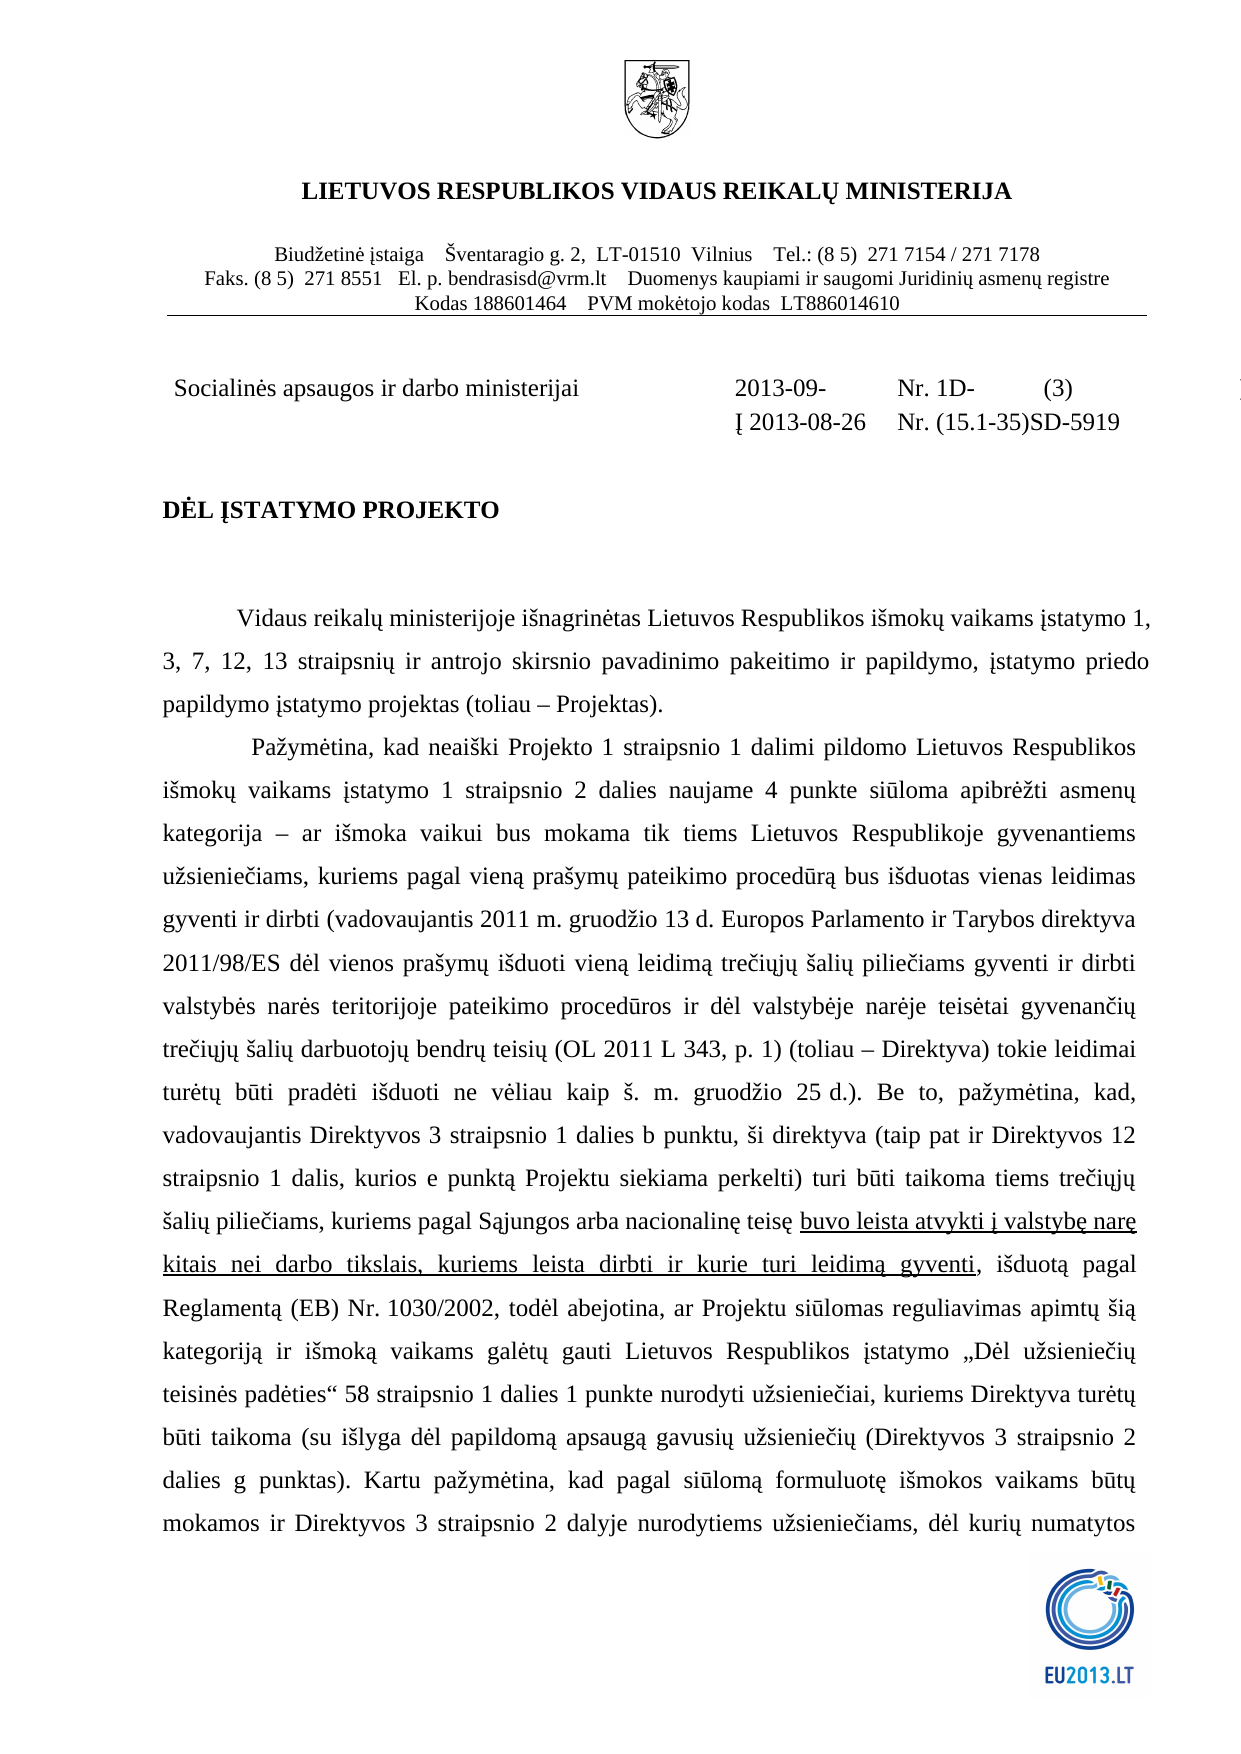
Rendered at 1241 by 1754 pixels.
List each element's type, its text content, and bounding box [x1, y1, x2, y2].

table_header Nr. 1D- (3) Nr. (15.1-35)SD-5919 [886, 374, 1155, 439]
text Pažymėtina, kad neaiški Projekto 1 straipsnio 1 dalimi pildomo Lietuvos Respublikos išmokų vaikams įstatymo 1 straipsnio 2 dalies naujame 4 punkte siūloma apibrėžti asmenų kategorija – ar išmoka vaikui bus mokama tik tiems Lietuvos Respublikoje gyvenantiems užsieniečiams, kuriems pagal vieną prašymų pateikimo procedūrą bus išduotas vienas leidimas gyventi ir dirbti (vadovaujantis 2011 m. gruodžio 13 d. Europos Parlamento ir Tarybos direktyva 2011/98/ES dėl vienos prašymų išduoti vieną leidimą trečiųjų šalių piliečiams gyventi ir dirbti valstybės narės teritorijoje pateikimo procedūros ir dėl valstybėje narėje teisėtai gyvenančių trečiųjų šalių darbuotojų bendrų teisių (OL 2011 L 343, p. 1) (toliau – Direktyva) tokie leidimai turėtų būti pradėti išduoti ne vėliau kaip š. m. gruodžio 25 d.). Be to, pažymėtina, kad, vadovaujantis Direktyvos 3 straipsnio 1 dalies b punktu, ši direktyva (taip pat ir Direktyvos 12 straipsnio 1 dalis, kurios e punktą Projektu siekiama perkelti) turi būti taikoma tiems trečiųjų šalių piliečiams, kuriems pagal Sąjungos arba nacionalinę teisę buvo leista atvykti į valstybę narę kitais nei darbo tikslais, kuriems leista dirbti ir kurie turi leidimą gyventi, išduotą pagal Reglamentą (EB) Nr. 1030/2002, todėl abejotina, ar Projektu siūlomas reguliavimas apimtų šią kategoriją ir išmoką vaikams galėtų gauti Lietuvos Respublikos įstatymo „Dėl užsieniečių teisinės padėties“ 58 straipsnio 1 dalies 1 punkte nurodyti užsieniečiai, kuriems Direktyva turėtų būti taikoma (su išlyga dėl papildomą apsaugą gavusių užsieniečių (Direktyvos 3 straipsnio 2 dalies g punktas). Kartu pažymėtina, kad pagal siūlomą formuluotę išmokos vaikams būtų mokamos ir Direktyvos 3 straipsnio 2 dalyje nurodytiems užsieniečiams, dėl kurių numatytos [162, 732, 1137, 1537]
table_header Biudžetinė įstaiga Šventaragio g. 2, LT-01510 Vilnius Tel.: (8 5) 271 7154 / 271 7178 Faks. (8 5) 271 8551 El. p. bendrasisd@vrm.lt Duomenys kaupiami ir saugomi Juridinių asmenų registre Kodas 188601464 PVM mokėtojo kodas LT886014610 [167, 242, 1147, 315]
table_header [699, 374, 723, 439]
table_header [646, 374, 699, 439]
table_header Socialinės apsaugos ir darbo ministerijai [163, 374, 646, 439]
table_header ) [1155, 374, 1237, 439]
text LIETUVOS RESPUBLIKOS VIDAUS REIKALŲ MINISTERIJA [162, 176, 1152, 205]
text Vidaus reikalų ministerijoje išnagrinėtas Lietuvos Respublikos išmokų vaikams įstatymo 1, 3, 7, 12, 13 straipsnių ir antrojo skirsnio pavadinimo pakeitimo ir papildymo, įstatymo priedo papildymo įstatymo projektas (toliau – Projektas). [162, 603, 1152, 718]
table_header 2013-09- Į 2013-08-26 [723, 374, 886, 439]
text DĖL įstatymo projekto [162, 495, 1152, 523]
